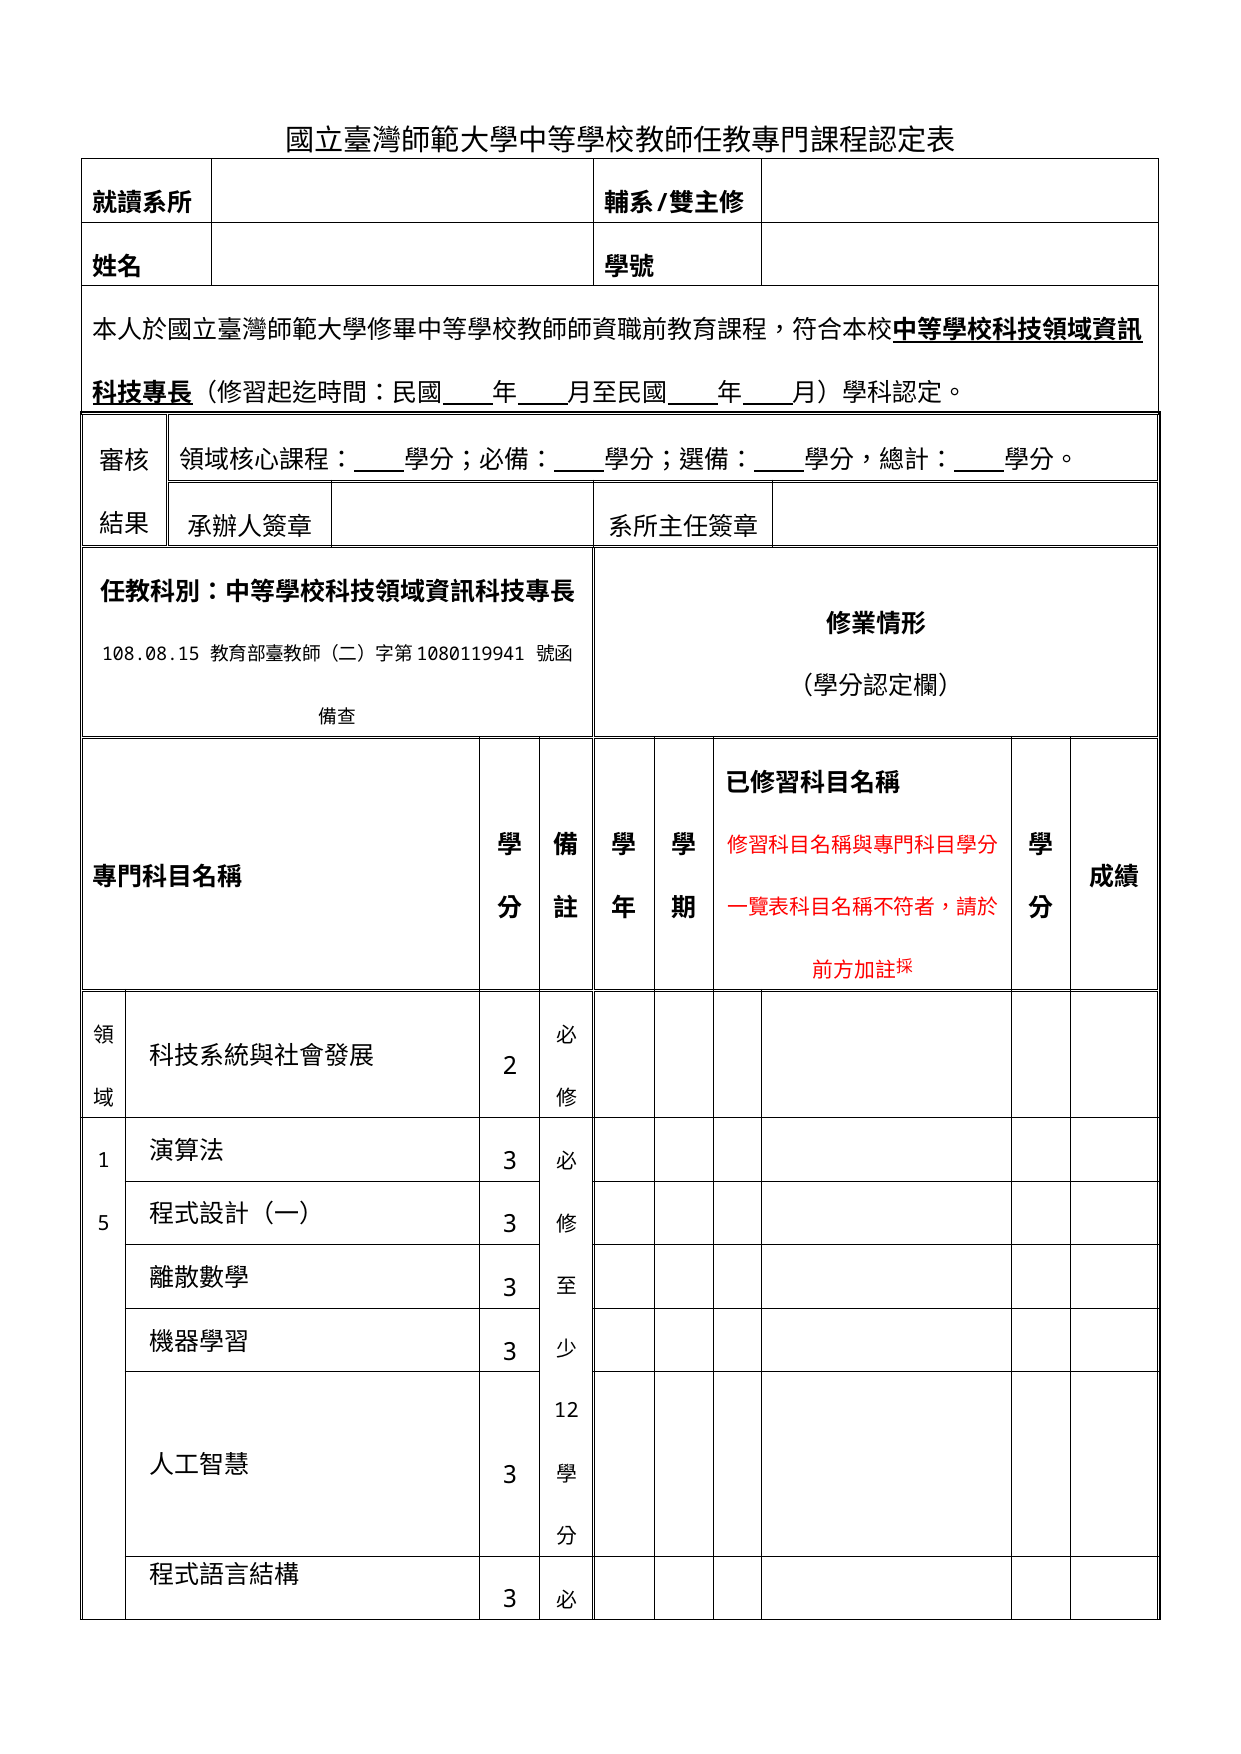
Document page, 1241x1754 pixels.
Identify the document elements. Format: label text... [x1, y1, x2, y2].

table_cell [595, 1245, 654, 1308]
table_cell 承辦人簽章 [169, 483, 331, 545]
table_cell [655, 1182, 713, 1244]
table_cell [655, 1372, 713, 1556]
table_cell [714, 1309, 761, 1371]
table_cell [1012, 1557, 1070, 1619]
table_cell 程式語言結構 [126, 1557, 479, 1619]
table_cell 3 [480, 1245, 539, 1308]
table_cell 任教科別：中等學校科技領域資訊科技專長 108.08.15 教育部臺教師（二）字第1080119941 號函備查 [83, 548, 592, 736]
table_cell [762, 992, 1011, 1117]
table_cell [1012, 1309, 1070, 1371]
table_header 就讀系所 [82, 159, 211, 222]
table_cell [595, 1118, 654, 1181]
table_cell [1071, 1372, 1157, 1556]
table_cell [714, 1182, 761, 1244]
table_cell [762, 1118, 1011, 1181]
table_cell 姓名 [82, 223, 211, 285]
table_cell [1012, 992, 1070, 1117]
table_cell [714, 1372, 761, 1556]
table_cell [595, 1309, 654, 1371]
table_cell [595, 1372, 654, 1556]
table_header [762, 159, 1158, 222]
table_cell 3 [480, 1557, 539, 1619]
table_cell [762, 1372, 1011, 1556]
table_cell 學期 [655, 739, 713, 989]
table_cell [762, 1557, 1011, 1619]
table_cell [1012, 1372, 1070, 1556]
table_cell [1071, 1309, 1157, 1371]
table_cell [714, 1118, 761, 1181]
table_header [212, 159, 593, 222]
table_cell [655, 992, 713, 1117]
table_cell 15 [83, 1118, 125, 1619]
table_cell 審核 結果 [83, 415, 166, 545]
table_cell 學年 [595, 739, 654, 989]
table_cell [1071, 1245, 1157, 1308]
table_cell [1012, 1245, 1070, 1308]
table_cell [595, 1182, 654, 1244]
table_cell 必修至少12 學分 [540, 1118, 592, 1556]
table_cell 3 [480, 1309, 539, 1371]
table_cell 科技系統與社會發展 [126, 992, 479, 1117]
table_cell 專門科目名稱 [83, 739, 479, 989]
table_cell [655, 1245, 713, 1308]
table_cell 修業情形 （學分認定欄） [595, 548, 1157, 736]
table_cell [655, 1118, 713, 1181]
table_cell 3 [480, 1118, 539, 1181]
table_cell [212, 223, 593, 285]
table_cell [1012, 1182, 1070, 1244]
table_cell 必 [540, 1557, 592, 1619]
table_cell [1071, 1182, 1157, 1244]
table_cell [595, 992, 654, 1117]
table_cell 離散數學 [126, 1245, 479, 1308]
table_cell [762, 223, 1158, 285]
table_cell [1071, 1118, 1157, 1181]
table_cell [595, 1557, 654, 1619]
table_cell 已修習科目名稱 修習科目名稱與專門科目學分一覽表科目名稱不符者，請於前方加註採 [714, 739, 1011, 989]
table_cell 學號 [594, 223, 761, 285]
table_cell 2 [480, 992, 539, 1117]
table_cell 備註 [540, 739, 592, 989]
table_cell 本人於國立臺灣師範大學修畢中等學校教師師資職前教育課程，符合本校中等學校科技領域資訊科技專長（修習起迄時間：民國 年 月至民國 年 月）學科認定。 [82, 286, 1158, 411]
table_cell 學分 [480, 739, 539, 989]
table_cell 必修 [540, 992, 592, 1117]
table_cell [655, 1557, 713, 1619]
table_cell [714, 1557, 761, 1619]
table_cell 機器學習 [126, 1309, 479, 1371]
table_cell [762, 1245, 1011, 1308]
table_cell [773, 483, 1157, 545]
table_cell 系所主任簽章 [594, 483, 772, 545]
table_cell 程式設計（一） [126, 1182, 479, 1244]
text 國立臺灣師範大學中等學校教師任教專門課程認定表 [75, 96, 1165, 158]
table_cell 成績 [1071, 739, 1157, 989]
table_cell 領域核心課程： 學分；必備： 學分；選備： 學分，總計： 學分。 [169, 415, 1157, 479]
table_cell [1012, 1118, 1070, 1181]
table_header 輔系/雙主修 [594, 159, 761, 222]
table_cell 人工智慧 [126, 1372, 479, 1556]
table_cell [332, 483, 593, 545]
table_cell [1071, 1557, 1157, 1619]
table_cell 3 [480, 1372, 539, 1556]
table_cell [762, 1182, 1011, 1244]
table_cell 領域 [83, 992, 125, 1117]
table_cell 演算法 [126, 1118, 479, 1181]
table_cell 3 [480, 1182, 539, 1244]
table_cell [714, 992, 761, 1117]
table_cell [655, 1309, 713, 1371]
table_cell [714, 1245, 761, 1308]
table_cell [1071, 992, 1157, 1117]
table_cell [762, 1309, 1011, 1371]
table_cell 學分 [1012, 739, 1070, 989]
